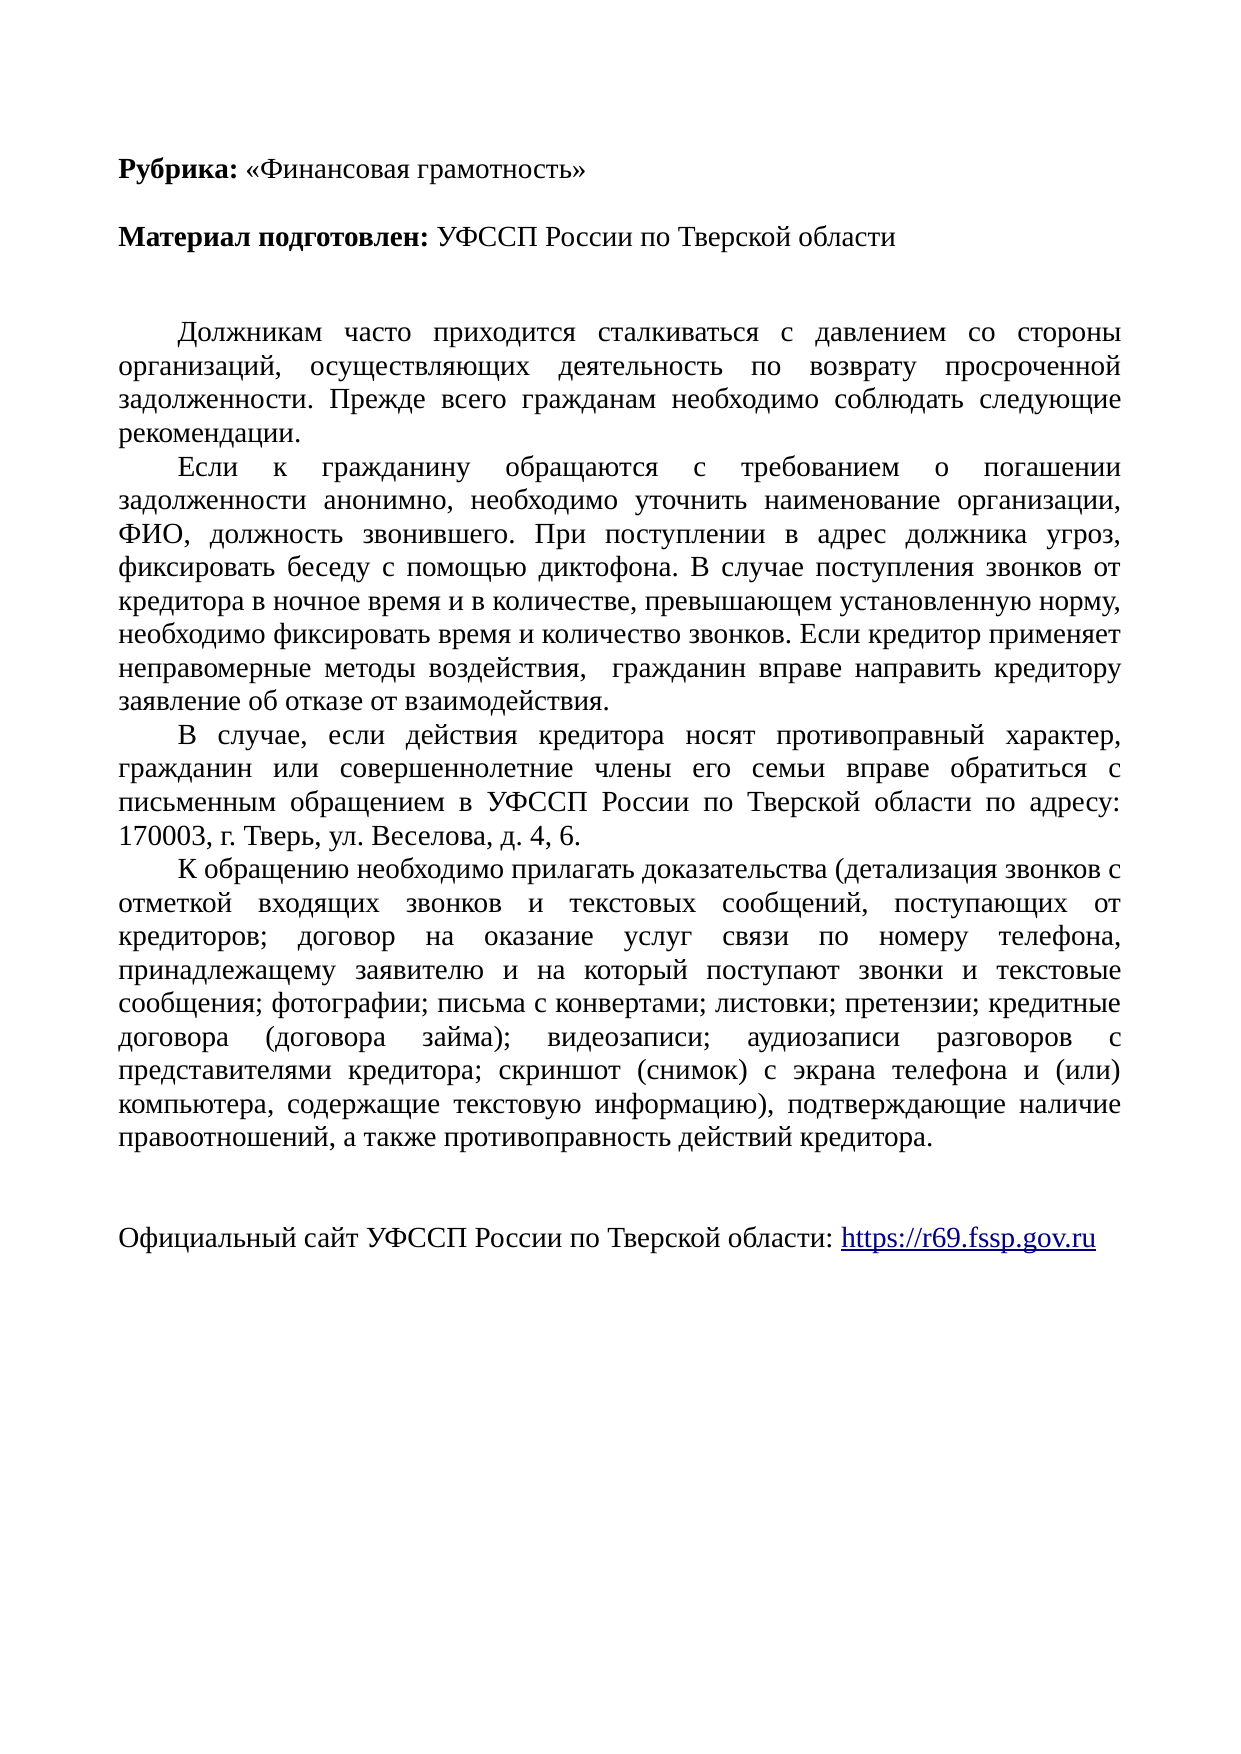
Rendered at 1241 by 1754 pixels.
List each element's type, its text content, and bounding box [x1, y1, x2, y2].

text Официальный сайт УФССП России по Тверской области: https://r69.fssp.gov.ru [118, 1220, 1122, 1254]
text Если к гражданину обращаются с требованием о погашении задолженности анонимно, необходимо уточнить наименование организации, ФИО, должность звонившего. При поступлении в адрес должника угроз, фиксировать беседу с помощью диктофона. В случае поступления звонков от кредитора в ночное время и в количестве, превышающем установленную норму, необходимо фиксировать время и количество звонков. Если кредитор применяет неправомерные методы воздействия, гражданин вправе направить кредитору заявление об отказе от взаимодействия. [118, 449, 1122, 717]
text Материал подготовлен: УФССП России по Тверской области [118, 219, 1122, 252]
text Должникам часто приходится сталкиваться с давлением со стороны организаций, осуществляющих деятельность по возврату просроченной задолженности. Прежде всего гражданам необходимо соблюдать следующие рекомендации. [118, 314, 1122, 449]
text В случае, если действия кредитора носят противоправный характер, гражданин или совершеннолетние члены его семьи вправе обратиться с письменным обращением в УФССП России по Тверской области по адресу: 170003, г. Тверь, ул. Веселова, д. 4, 6. [118, 717, 1122, 851]
text К обращению необходимо прилагать доказательства (детализация звонков с отметкой входящих звонков и текстовых сообщений, поступающих от кредиторов; договор на оказание услуг связи по номеру телефона, принадлежащему заявителю и на который поступают звонки и текстовые сообщения; фотографии; письма с конвертами; листовки; претензии; кредитные договора (договора займа); видеозаписи; аудиозаписи разговоров с представителями кредитора; скриншот (снимок) с экрана телефона и (или) компьютера, содержащие текстовую информацию), подтверждающие наличие правоотношений, а также противоправность действий кредитора. [118, 851, 1122, 1153]
text Рубрика: «Финансовая грамотность» [118, 152, 1122, 185]
